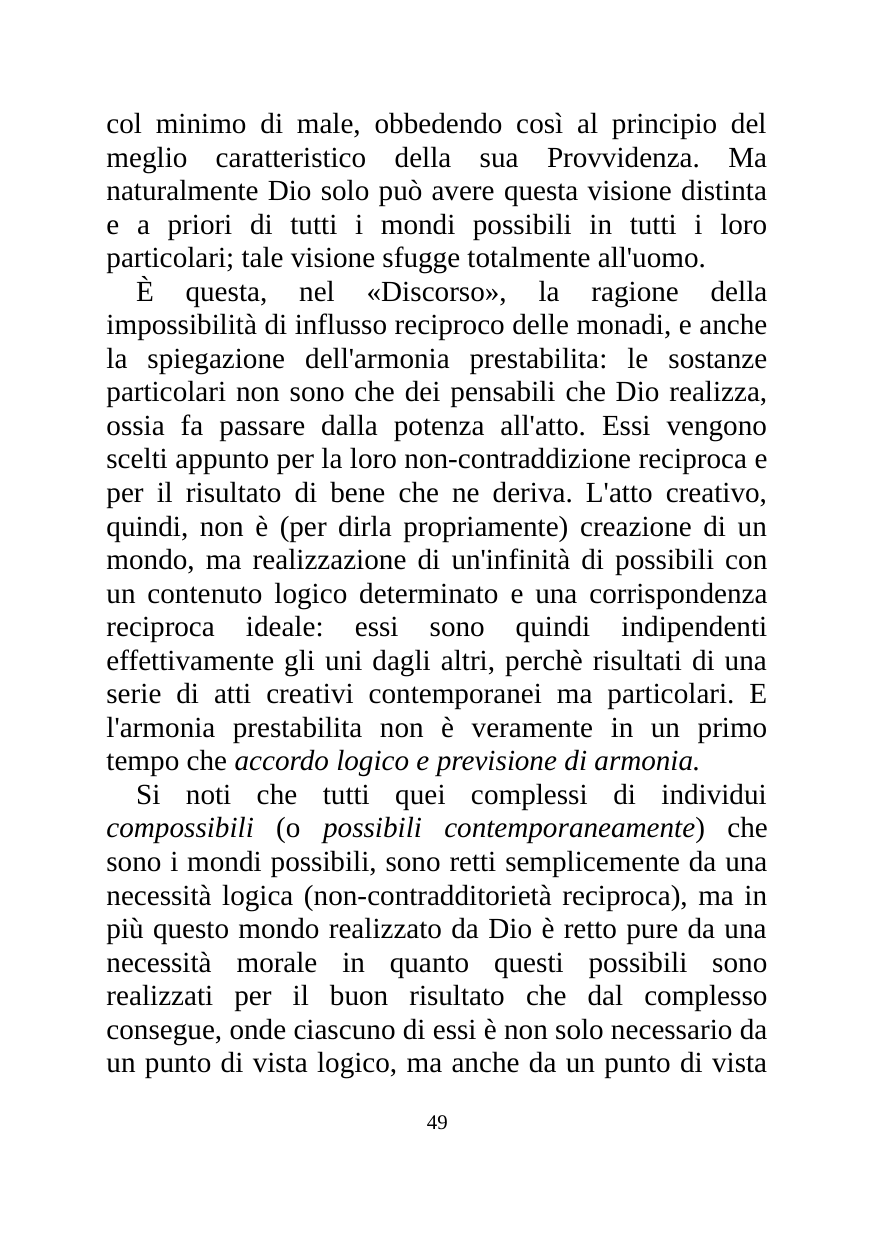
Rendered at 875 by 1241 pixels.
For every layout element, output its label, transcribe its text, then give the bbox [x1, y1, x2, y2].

text È questa, nel «Discorso», la ragione della impossibilità di influsso reciproco delle monadi, e anche la spiegazione dell'armonia prestabilita: le sostanze particolari non sono che dei pensabili che Dio realizza, ossia fa passare dalla potenza all'atto. Essi vengono scelti appunto per la loro non-contraddizione reciproca e per il risultato di bene che ne deriva. L'atto creativo, quindi, non è (per dirla propriamente) creazione di un mondo, ma realizzazione di un'infinità di possibili con un contenuto logico determinato e una corrispondenza reciproca ideale: essi sono quindi indipendenti effettivamente gli uni dagli altri, perchè risultati di una serie di atti creativi contemporanei ma particolari. E l'armonia prestabilita non è veramente in un primo tempo che accordo logico e previsione di armonia. [106, 274, 768, 777]
text Si noti che tutti quei complessi di individui compossibili (o possibili contemporaneamente) che sono i mondi possibili, sono retti semplicemente da una necessità logica (non-contradditorietà reciproca), ma in più questo mondo realizzato da Dio è retto pure da una necessità morale in quanto questi possibili sono realizzati per il buon risultato che dal complesso consegue, onde ciascuno di essi è non solo necessario da un punto di vista logico, ma anche da un punto di vista [106, 777, 768, 1079]
text col minimo di male, obbedendo così al principio del meglio caratteristico della sua Provvidenza. Ma naturalmente Dio solo può avere questa visione distinta e a priori di tutti i mondi possibili in tutti i loro particolari; tale visione sfugge totalmente all'uomo. [106, 106, 768, 274]
